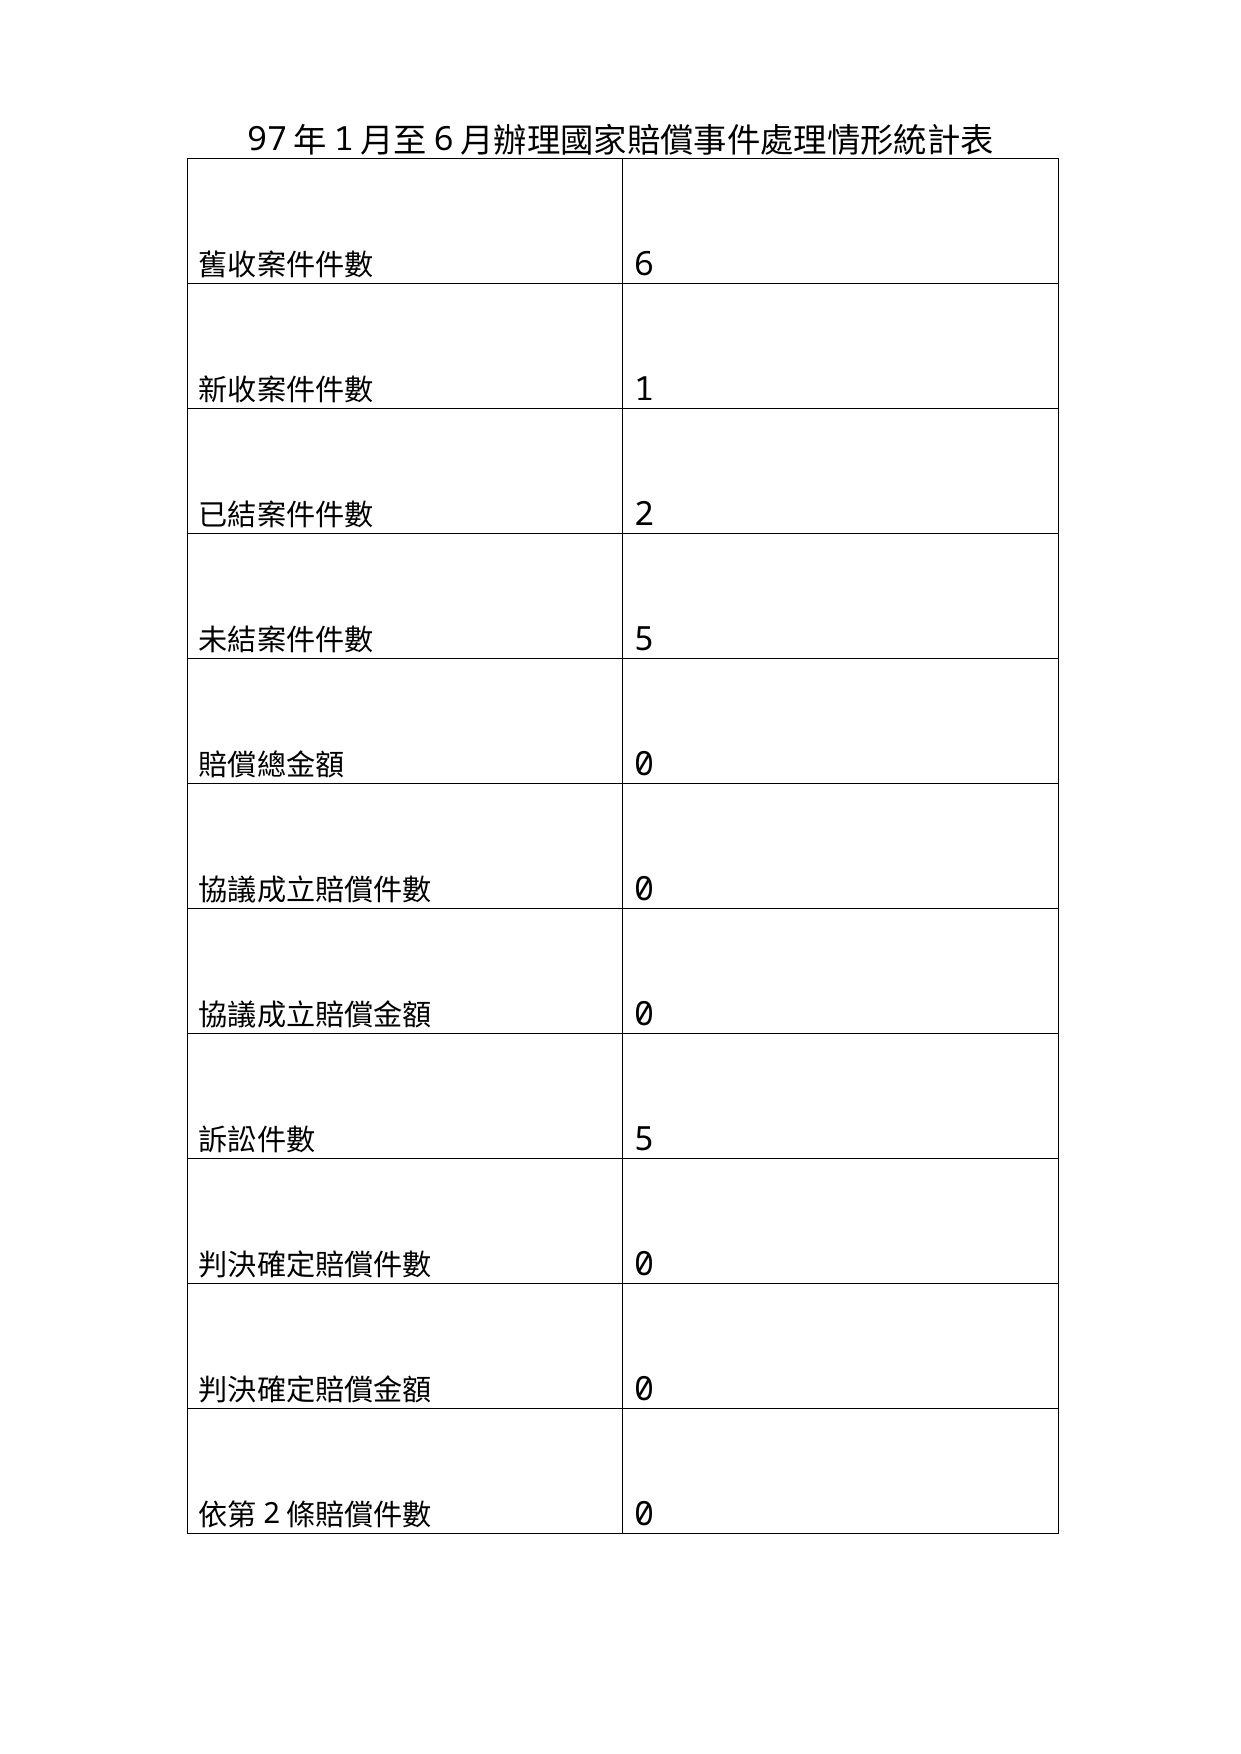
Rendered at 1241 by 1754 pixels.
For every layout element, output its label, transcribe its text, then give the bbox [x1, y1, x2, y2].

table_cell 5 [623, 1034, 1058, 1158]
table_cell 0 [623, 659, 1058, 783]
table_cell 已結案件件數 [188, 409, 622, 533]
table_cell 判決確定賠償金額 [188, 1284, 622, 1408]
table_cell 5 [623, 534, 1058, 658]
table_cell 1 [623, 284, 1058, 408]
table_cell 協議成立賠償金額 [188, 909, 622, 1033]
table_cell 訴訟件數 [188, 1034, 622, 1158]
table_cell 0 [623, 1409, 1058, 1533]
table_cell 協議成立賠償件數 [188, 784, 622, 908]
text 97年1月至6月辦理國家賠償事件處理情形統計表 [187, 96, 1053, 158]
table_cell 賠償總金額 [188, 659, 622, 783]
table_cell 未結案件件數 [188, 534, 622, 658]
table_cell 0 [623, 784, 1058, 908]
table_cell 依第2條賠償件數 [188, 1409, 622, 1533]
table_cell 2 [623, 409, 1058, 533]
table_cell 0 [623, 1159, 1058, 1283]
table_header 6 [623, 159, 1058, 283]
table_header 舊收案件件數 [188, 159, 622, 283]
table_cell 判決確定賠償件數 [188, 1159, 622, 1283]
table_cell 0 [623, 909, 1058, 1033]
table_cell 新收案件件數 [188, 284, 622, 408]
table_cell 0 [623, 1284, 1058, 1408]
